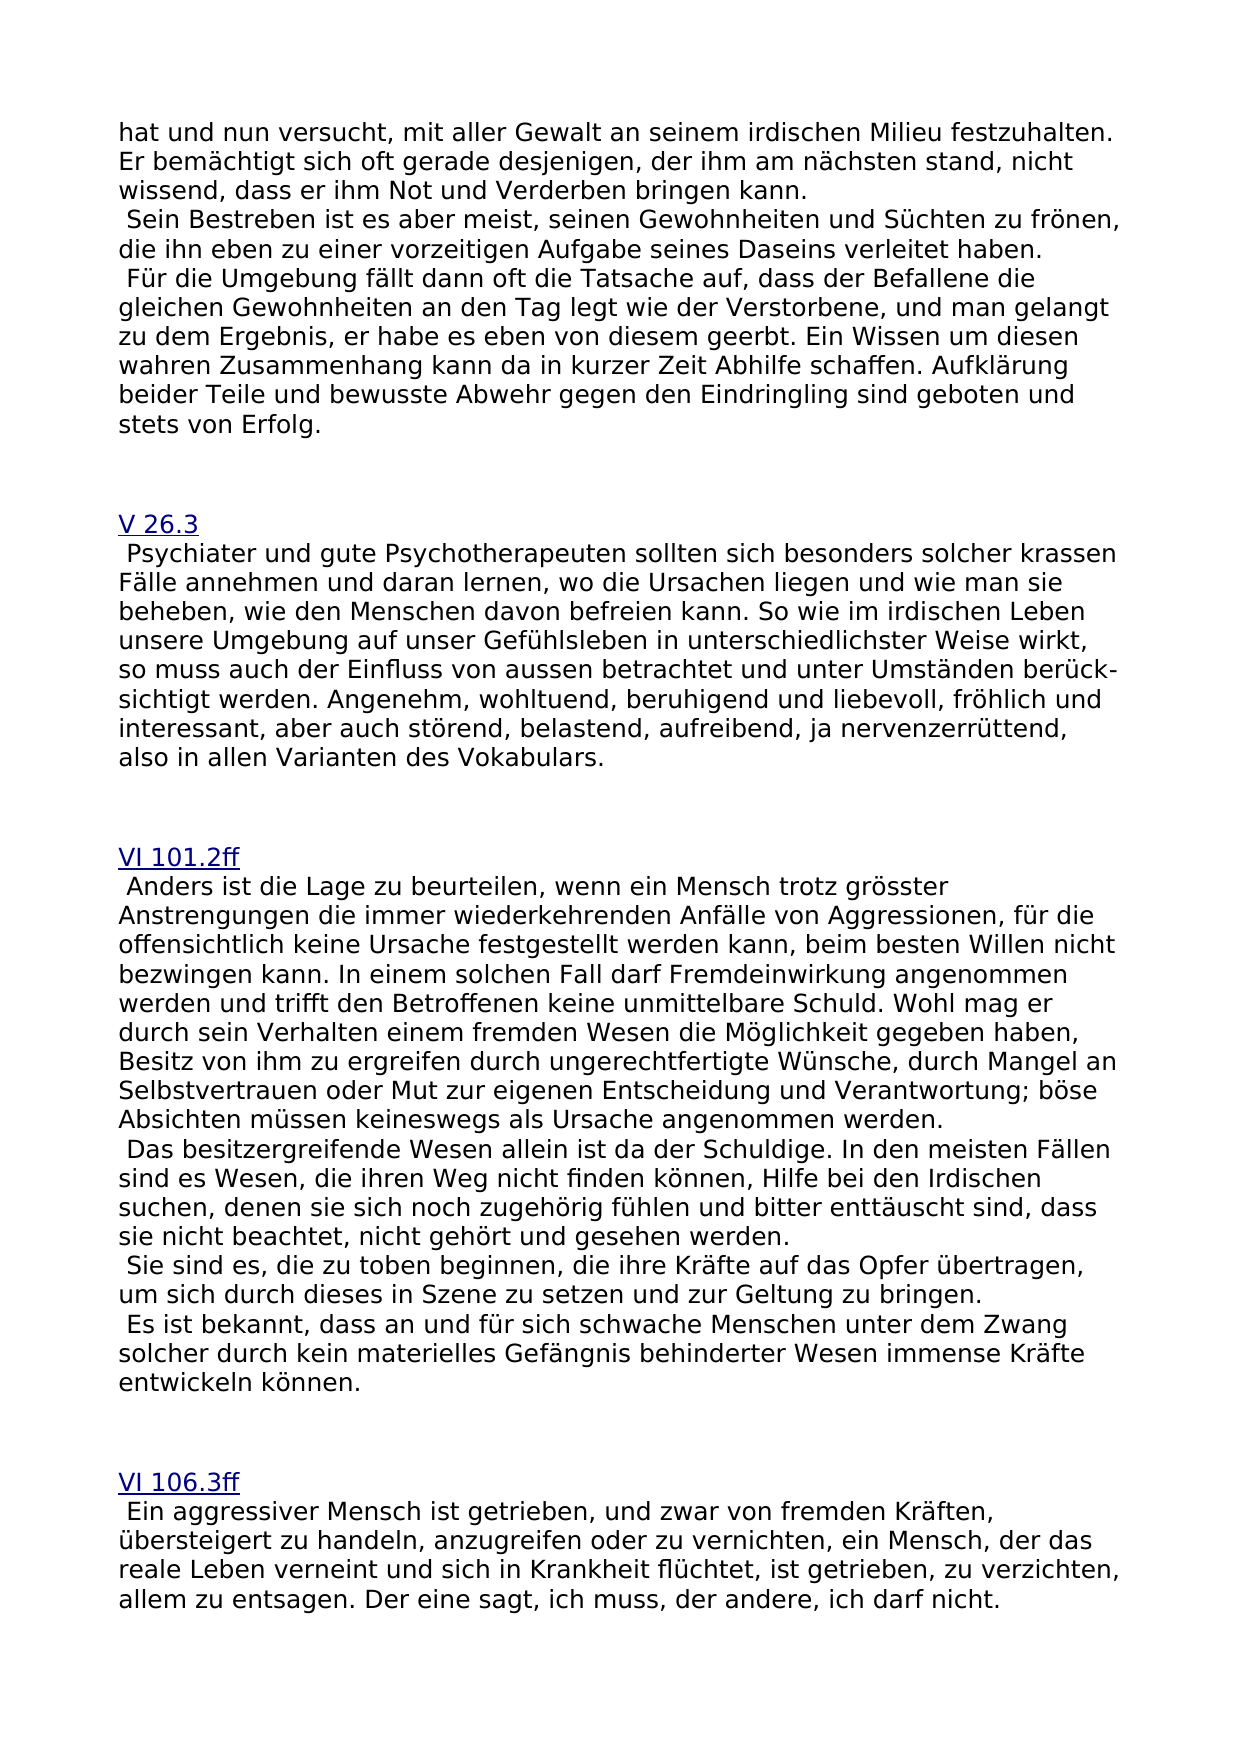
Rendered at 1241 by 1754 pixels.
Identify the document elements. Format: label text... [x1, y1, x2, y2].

text V 26.3 Psychiater und gute Psychotherapeuten sollten sich besonders solcher krassen Fälle annehmen und daran lernen, wo die Ursachen liegen und wie man sie behe­ben, wie den Menschen davon befreien kann. So wie im irdi­schen Leben unsere Umgebung auf unser Gefühls­leben in unterschiedlichster Weise wirkt, so muss auch der Ein­fluss von aussen betrachtet und unter Umständen berück­sichtigt werden. Angenehm, wohltuend, beruhi­gend und liebevoll, fröhlich und interessant, aber auch störend, belastend, aufreibend, ja nervenzerrüt­tend, also in allen Varianten des Vokabulars. [118, 510, 1122, 831]
text VI 106.3ff Ein aggressiver Mensch ist getrieben, und zwar von fremden Kräften, übersteigert zu handeln, anzugreifen oder zu vernichten, ein Mensch, der das reale Leben verneint und sich in Krankheit flüchtet, ist getrieben, zu verzichten, allem zu entsagen. Der eine sagt, ich muss, der andere, ich darf nicht. [118, 1468, 1122, 1614]
text VI 101.2ff Anders ist die Lage zu beurteilen, wenn ein Mensch trotz grösster Anstrengungen die immer wiederkehrenden Anfälle von Aggressionen, für die offensichtlich keine Ursache festgestellt werden kann, beim besten Willen nicht bezwingen kann. In einem solchen Fall darf Fremdeinwirkung angenommen werden und trifft den Betroffenen keine unmittelbare Schuld. Wohl mag er durch sein Verhalten einem fremden Wesen die Mög­lichkeit gegeben haben, Besitz von ihm zu ergreifen durch unge­rechtfertigte Wünsche, durch Mangel an Selbstvertrauen oder Mut zur eigenen Entscheidung und Verantwortung; böse Absichten müssen keineswegs als Ursache angenommen werden. Das besitzergreifende Wesen allein ist da der Schuldi­ge. In den meisten Fällen sind es Wesen, die ihren Weg nicht finden können, Hilfe bei den Irdischen suchen, denen sie sich noch zugehörig fühlen und bitter ent­täuscht sind, dass sie nicht beachtet, nicht gehört und gesehen werden. Sie sind es, die zu toben beginnen, die ihre Kräfte auf das Opfer übertragen, um sich durch dieses in Szene zu setzen und zur Geltung zu bringen. Es ist bekannt, dass an und für sich schwache Menschen unter dem Zwang solcher durch kein materielles Ge­fäng­nis behinderter Wesen immense Kräfte entwickeln können. [118, 843, 1122, 1456]
text hat und nun versucht, mit aller Gewalt an seinem irdischen Milieu festzuhalten. Er bemächtigt sich oft gerade desjenigen, der ihm am nächsten stand, nicht wissend, dass er ihm Not und Verderben bringen kann. Sein Bestreben ist es aber meist, seinen Gewohn­heiten und Süchten zu frönen, die ihn eben zu einer vorzeiti­gen Aufgabe seines Daseins ver­leitet haben. Für die Umgebung fällt dann oft die Tatsache auf, dass der Befallene die gleichen Gewohnheiten an den Tag legt wie der Verstorbene, und man gelangt zu dem Ergebnis, er habe es eben von diesem geerbt. Ein Wissen um diesen wahren Zusammenhang kann da in kurzer Zeit Abhilfe schaffen. Auf­klärung beider Teile und bewusste Abwehr gegen den Eindringling sind geboten und stets von Er­folg. [118, 118, 1122, 497]
